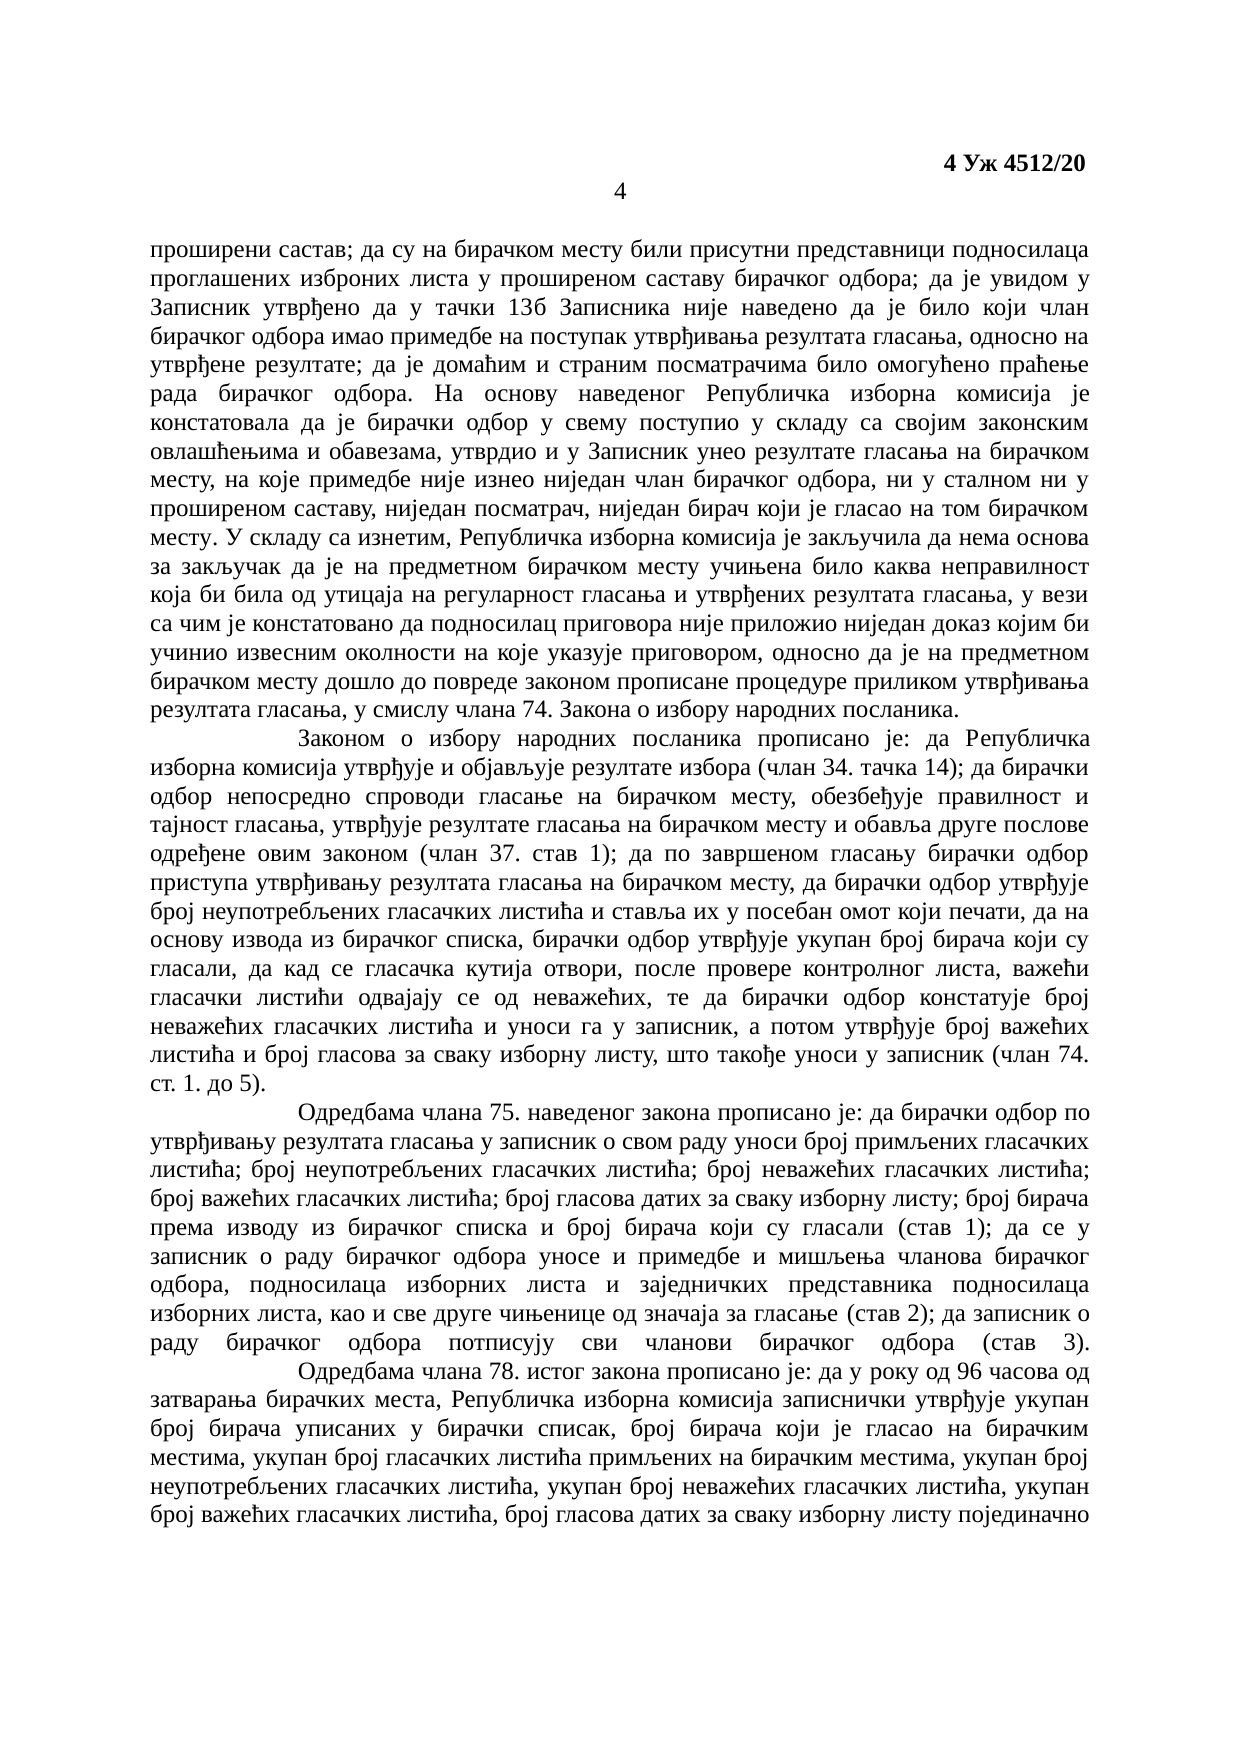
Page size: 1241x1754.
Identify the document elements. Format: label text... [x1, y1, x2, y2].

text проширени састав; да су на бирачком месту били присутни представници подносилаца проглашених изброних листа у проширеном саставу бирачког одбора; да је увидом у Записник утврђено да у тачки 13б Записника није наведено да је било који члан бирачког одбора имао примедбе на поступак утврђивања резултата гласања, односно на утврђене резултате; да је домаћим и страним посматрачима било омогућено праћење рада бирачког одбора. На основу наведеног Републичка изборна комисија је констатовала да је бирачки одбор у свему поступио у складу са својим законским овлашћењима и обавезама, утврдио и у Записник унео резултате гласања на бирачком месту, на које примедбе није изнео ниједан члан бирачког одбора, ни у сталном ни у проширеном саставу, ниједан посматрач, ниједан бирач који је гласао на том бирачком месту. У складу са изнетим, Републичка изборна комисија је закључила да нема основа за закључак да је на предметном бирачком месту учињена било каква неправилност која би била од утицаја на регуларност гласања и утврђених резултата гласања, у вези са чим је констатовано да подносилац приговора није приложио ниједан доказ којим би учинио извесним околности на које указује приговором, односно да је на предметном бирачком месту дошло до повреде законом прописане процедуре приликом утврђивања резултата гласања, у смислу члана 74. Закона о избору народних посланика. [150, 234, 1090, 723]
text Законом о избору народних посланика прописано је: да Републичка изборна комисија утврђује и објављује резултате избора (члан 34. тачка 14); да бирачки одбор непосредно спроводи гласање на бирачком месту, обезбеђује правилност и тајност гласања, утврђује резултате гласања на бирачком месту и обавља друге послове одређене овим законом (члан 37. став 1); да по завршеном гласању бирачки одбор приступа утврђивању резултата гласања на бирачком месту, да бирачки одбор утврђује број неупотребљених гласачких листића и ставља их у посебан омот који печати, да на основу извода из бирачког списка, бирачки одбор утврђује укупан број бирача који су гласали, да кад се гласачка кутија отвори, после провере контролног листа, важећи гласачки листићи одвајају се од неважећих, те да бирачки одбор констатује број неважећих гласачких листића и уноси га у записник, а потом утврђује број важећих листића и број гласова за сваку изборну листу, што такође уноси у записник (члан 74. ст. 1. до 5). [150, 723, 1090, 1097]
text Одредбама члана 75. наведеног закона прописано је: да бирачки одбор по утврђивању резултата гласања у записник о свом раду уноси број примљених гласачких листића; број неупотребљених гласачких листића; број неважећих гласачких листића; број важећих гласачких листића; број гласова датих за сваку изборну листу; број бирача према изводу из бирачког списка и број бирача који су гласали (став 1); да се у записник о раду бирачког одбора уносе и примедбе и мишљења чланова бирачког одбора, подносилаца изборних листа и заједничких представника подносилаца изборних листа, као и све друге чињенице од значаја за гласање (став 2); да записник о раду бирачког одбора потписују сви чланови бирачког одбора (став 3). Одредбама члана 78. истог закона прописано је: да у року од 96 часова од затварања бирачких места, Републичка изборна комисија записнички утврђује укупан број бирача уписаних у бирачки списак, број бирача који је гласао на бирачким местима, укупан број гласачких листића примљених на бирачким местима, укупан број неупотребљених гласачких листића, укупан број неважећих гласачких листића, укупан број важећих гласачких листића, број гласова датих за сваку изборну листу појединачно [150, 1097, 1090, 1528]
